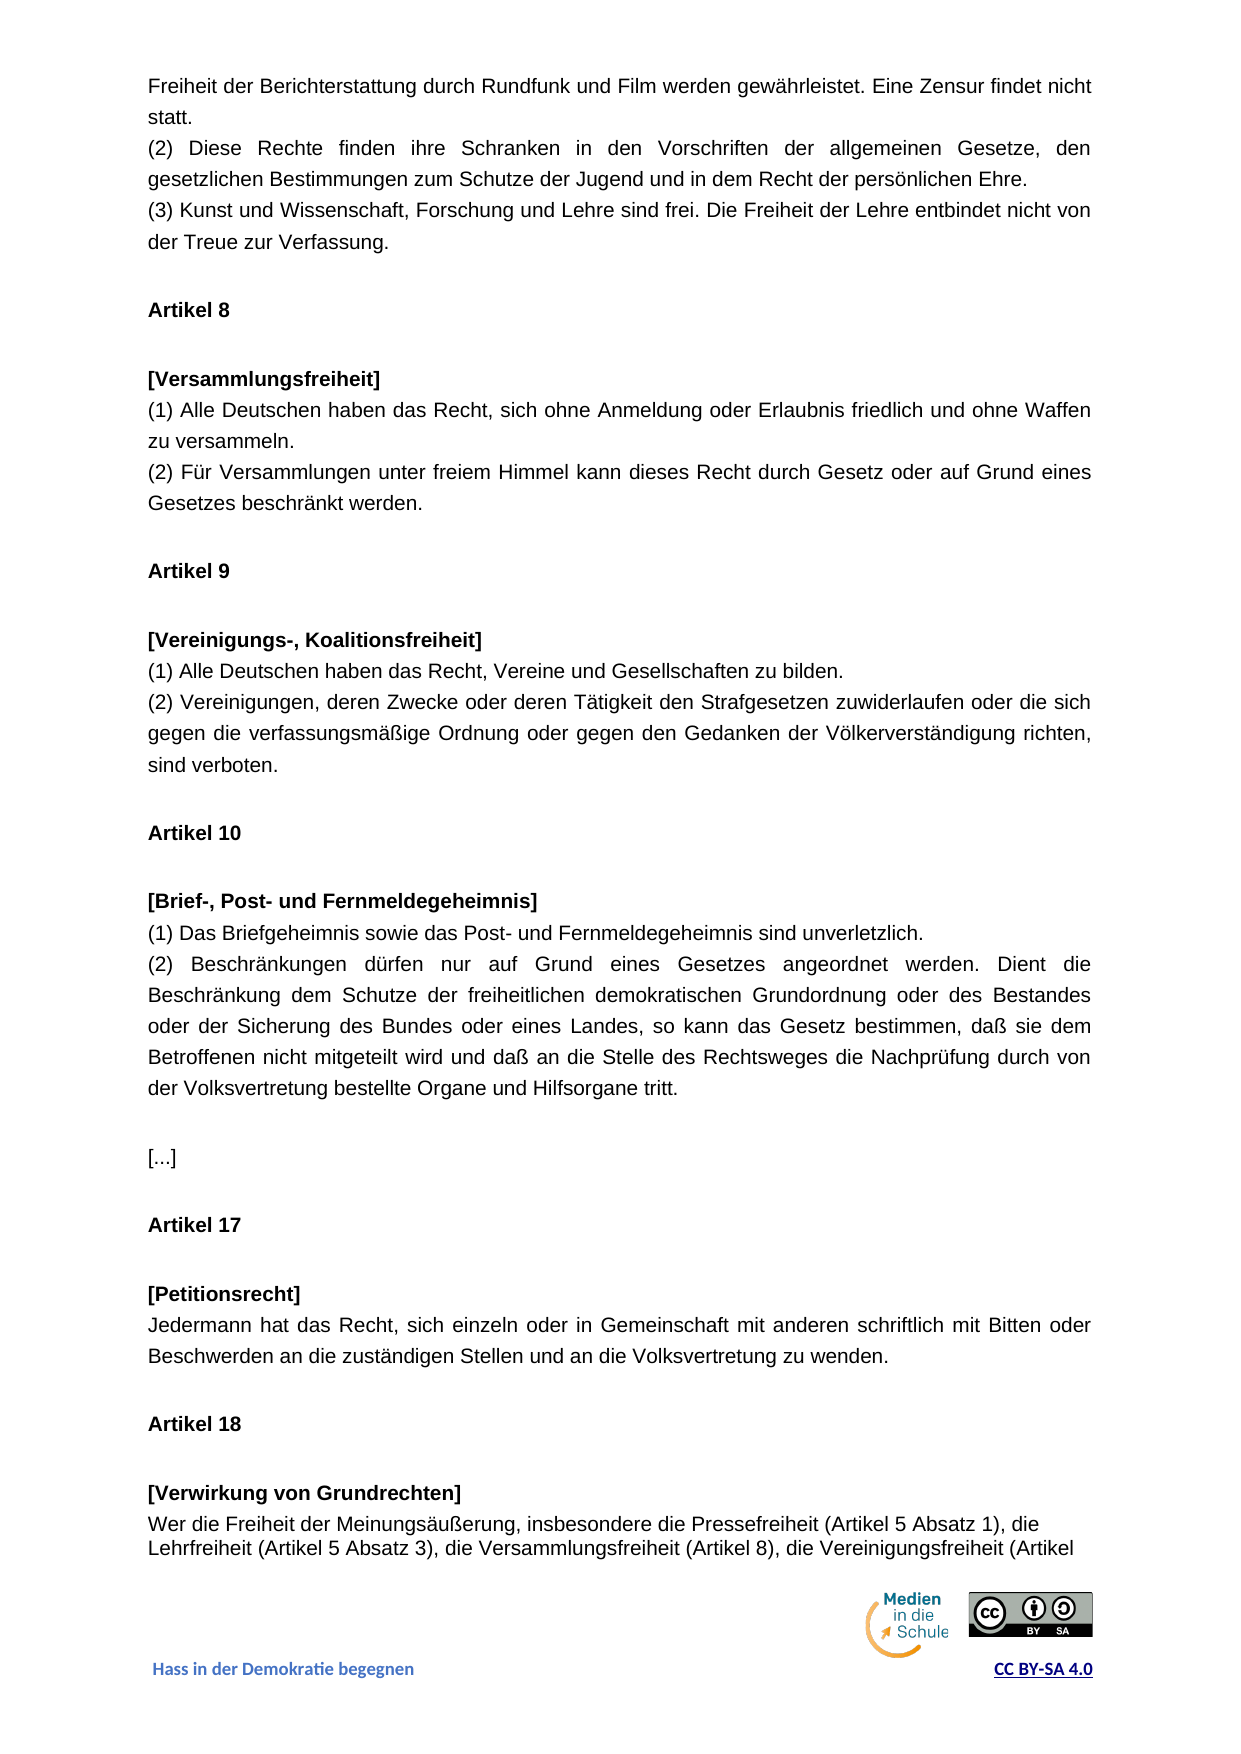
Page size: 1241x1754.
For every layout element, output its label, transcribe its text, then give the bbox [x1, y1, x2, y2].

text [Verwirkung von Grundrechten] [148, 1481, 1093, 1504]
text Artikel 18 [148, 1412, 1093, 1436]
text [Versammlungsfreiheit] [148, 366, 1093, 390]
text (2) Vereinigungen, deren Zwecke oder deren Tätigkeit den Strafgesetzen zuwiderlaufen oder die sich gegen die verfassungsmäßige Ordnung oder gegen den Gedanken der Völkerverständigung richten, sind verboten. [148, 690, 1093, 776]
text [Vereinigungs-, Koalitionsfreiheit] [148, 628, 1093, 652]
text (2) Beschränkungen dürfen nur auf Grund eines Gesetzes angeordnet werden. Dient die Beschränkung dem Schutze der freiheitlichen demokratischen Grundordnung oder des Bestandes oder der Sicherung des Bundes oder eines Landes, so kann das Gesetz bestimmen, daß sie dem Betroffenen nicht mitgeteilt wird und daß an die Stelle des Rechtsweges die Nachprüfung durch von der Volksvertretung bestellte Organe und Hilfsorgane tritt. [148, 952, 1093, 1100]
text Artikel 17 [148, 1213, 1093, 1237]
text Artikel 8 [148, 298, 1093, 322]
text (1) Das Briefgeheimnis sowie das Post- und Fernmeldegeheimnis sind unverletzlich. [148, 920, 1093, 944]
text [...] [148, 1144, 1093, 1168]
text (3) Kunst und Wissenschaft, Forschung und Lehre sind frei. Die Freiheit der Lehre entbindet nicht von der Treue zur Verfassung. [148, 198, 1093, 253]
text (1) Alle Deutschen haben das Recht, sich ohne Anmeldung oder Erlaubnis friedlich und ohne Waffen zu versammeln. [148, 397, 1093, 453]
text [Brief-, Post- und Fernmeldegeheimnis] [148, 889, 1093, 913]
text Freiheit der Berichterstattung durch Rundfunk und Film werden gewährleistet. Eine Zensur findet nicht statt. [148, 74, 1093, 129]
text [Petitionsrecht] [148, 1281, 1093, 1305]
text (2) Für Versammlungen unter freiem Himmel kann dieses Recht durch Gesetz oder auf Grund eines Gesetzes beschränkt werden. [148, 460, 1093, 515]
text (1) Alle Deutschen haben das Recht, Vereine und Gesellschaften zu bilden. [148, 659, 1093, 683]
text Artikel 9 [148, 559, 1093, 583]
text (2) Diese Rechte finden ihre Schranken in den Vorschriften der allgemeinen Gesetze, den gesetzlichen Bestimmungen zum Schutze der Jugend und in dem Recht der persönlichen Ehre. [148, 136, 1093, 191]
text Artikel 10 [148, 821, 1093, 845]
text Jedermann hat das Recht, sich einzeln oder in Gemeinschaft mit anderen schriftlich mit Bitten oder Beschwerden an die zuständigen Stellen und an die Volksvertretung zu wenden. [148, 1313, 1093, 1368]
text Wer die Freiheit der Meinungsäußerung, insbesondere die Pressefreiheit (Artikel 5 Absatz 1), die Lehrfreiheit (Artikel 5 Absatz 3), die Versammlungsfreiheit (Artikel 8), die Vereinigungsfreiheit (Artikel [148, 1512, 1093, 1560]
